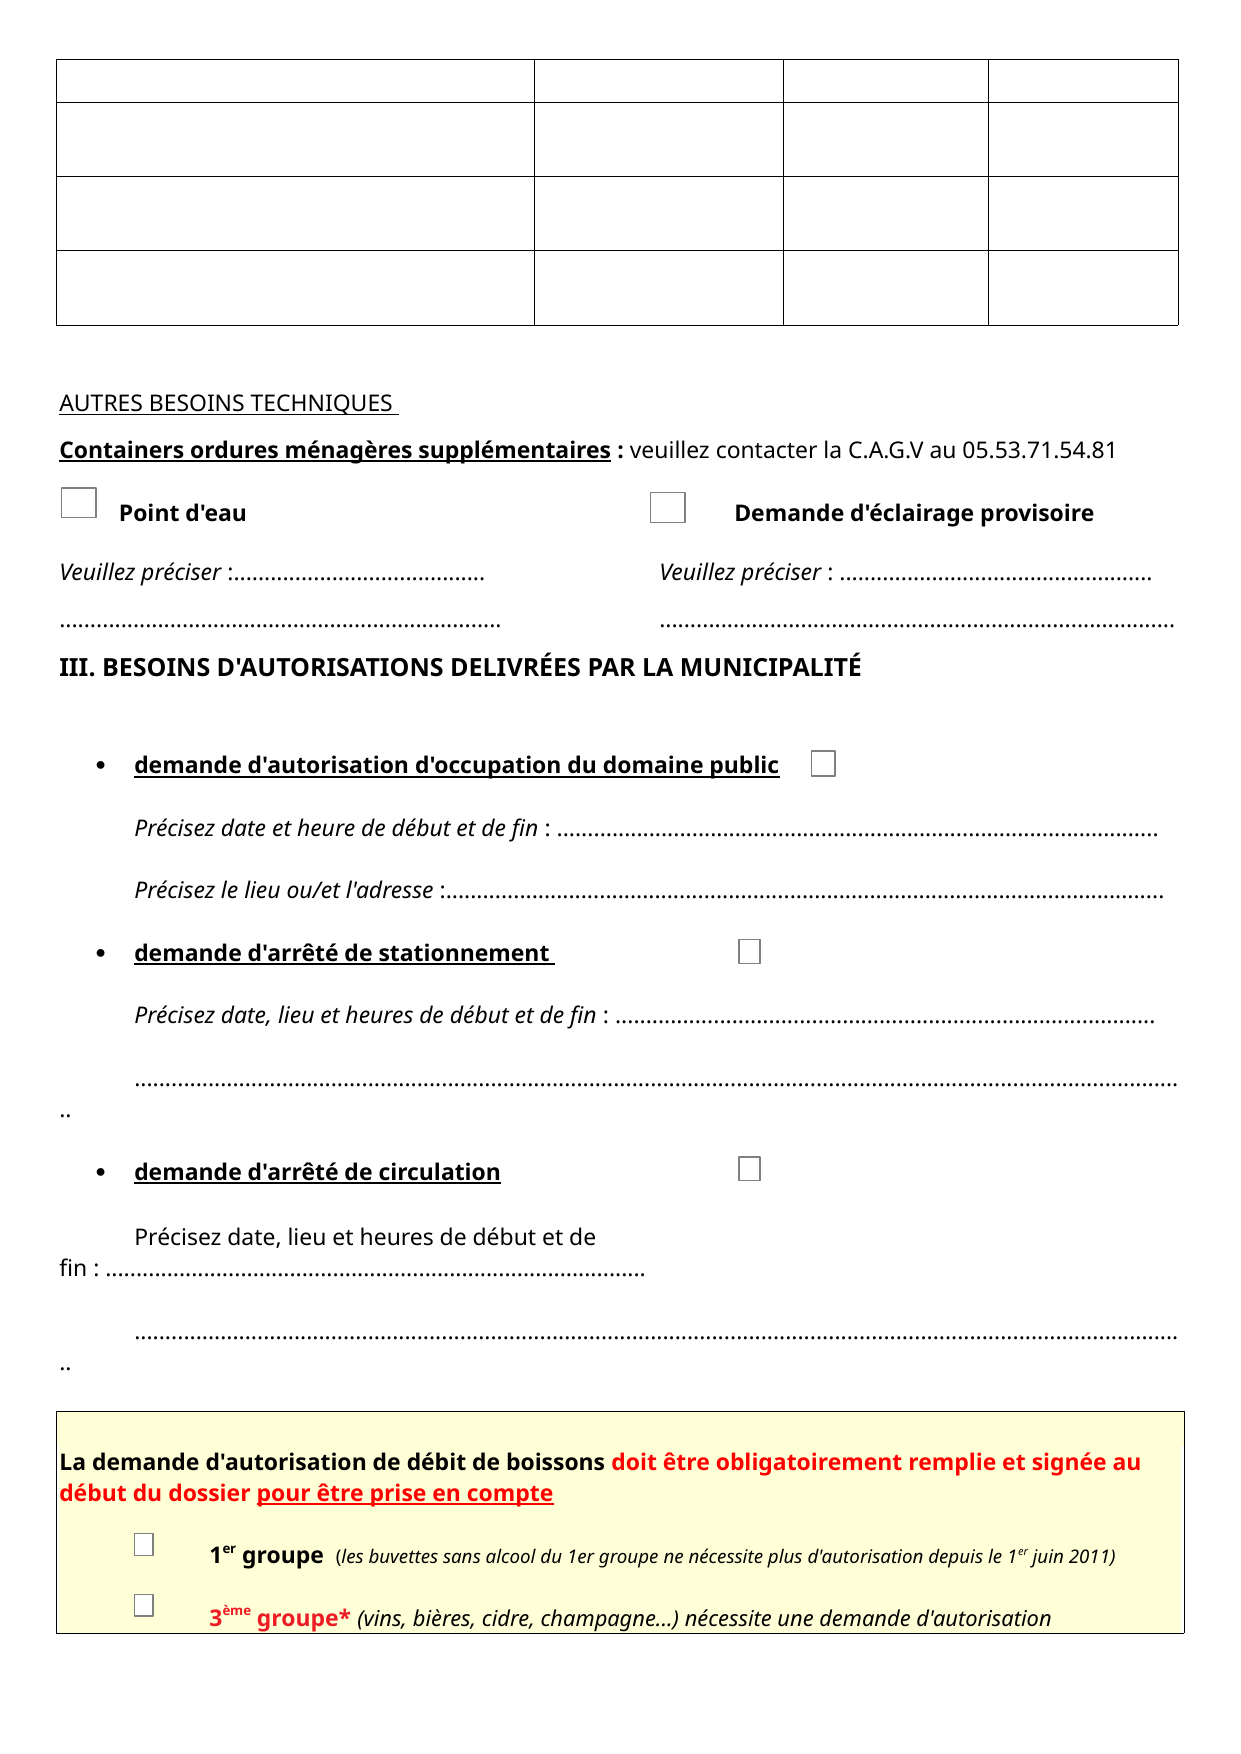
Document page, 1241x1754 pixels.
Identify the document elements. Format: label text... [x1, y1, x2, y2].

text III. BESOINS D'AUTORISATIONS DELIVRÉES PAR LA MUNICIPALITÉ [59, 650, 1181, 684]
table_cell [784, 177, 988, 250]
list demande d'arrêté de stationnement [97, 937, 1181, 968]
text La demande d'autorisation de débit de boissons doit être obligatoirement remplie et signée au début du dossier pour être prise en compte [59, 1446, 1181, 1508]
text 1er groupe (les buvettes sans alcool du 1er groupe ne nécessite plus d'autorisation depuis le 1er juin 2011) [59, 1539, 1181, 1571]
text Précisez date et heure de début et de fin : .................................................................................................. [59, 812, 1181, 843]
table_cell [784, 103, 988, 176]
list demande d'arrêté de circulation [97, 1156, 1181, 1187]
text Précisez le lieu ou/et l'adresse :..................................................................................................................... [59, 874, 1181, 906]
text AUTRES BESOINS TECHNIQUES [59, 387, 1181, 418]
table_cell [535, 60, 783, 102]
table_cell [989, 103, 1178, 176]
text Containers ordures ménagères supplémentaires : veuillez contacter la C.A.G.V au 05.53.71.54.81 [59, 434, 1181, 465]
table_cell [989, 60, 1178, 102]
text Précisez date, lieu et heures de début et de fin : ........................................................................................ [59, 1221, 1181, 1283]
table_cell [989, 251, 1178, 324]
table_cell [57, 103, 534, 176]
text ............................................................................................................................................................................ [59, 1315, 1181, 1377]
text 3ème groupe* (vins, bières, cidre, champagne...) nécessite une demande d'autorisation [59, 1602, 1181, 1633]
table_cell [535, 103, 783, 176]
table_cell [535, 177, 783, 250]
text ............................................................................................................................................................................ [59, 1062, 1181, 1124]
text Veuillez préciser :......................................... Veuillez préciser : ................................................... [59, 556, 1181, 587]
table_cell [57, 177, 534, 250]
table_cell [57, 251, 534, 324]
table_cell [989, 177, 1178, 250]
text Point d'eau Demande d'éclairage provisoire [59, 497, 1181, 528]
table_cell [535, 251, 783, 324]
table_cell [784, 60, 988, 102]
text ........................................................................ .................................................................................... [59, 603, 1181, 634]
list demande d'autorisation d'occupation du domaine public [97, 749, 1181, 781]
text Précisez date, lieu et heures de début et de fin : ........................................................................................ [59, 999, 1181, 1031]
table_cell [57, 60, 534, 102]
table_cell [784, 251, 988, 324]
